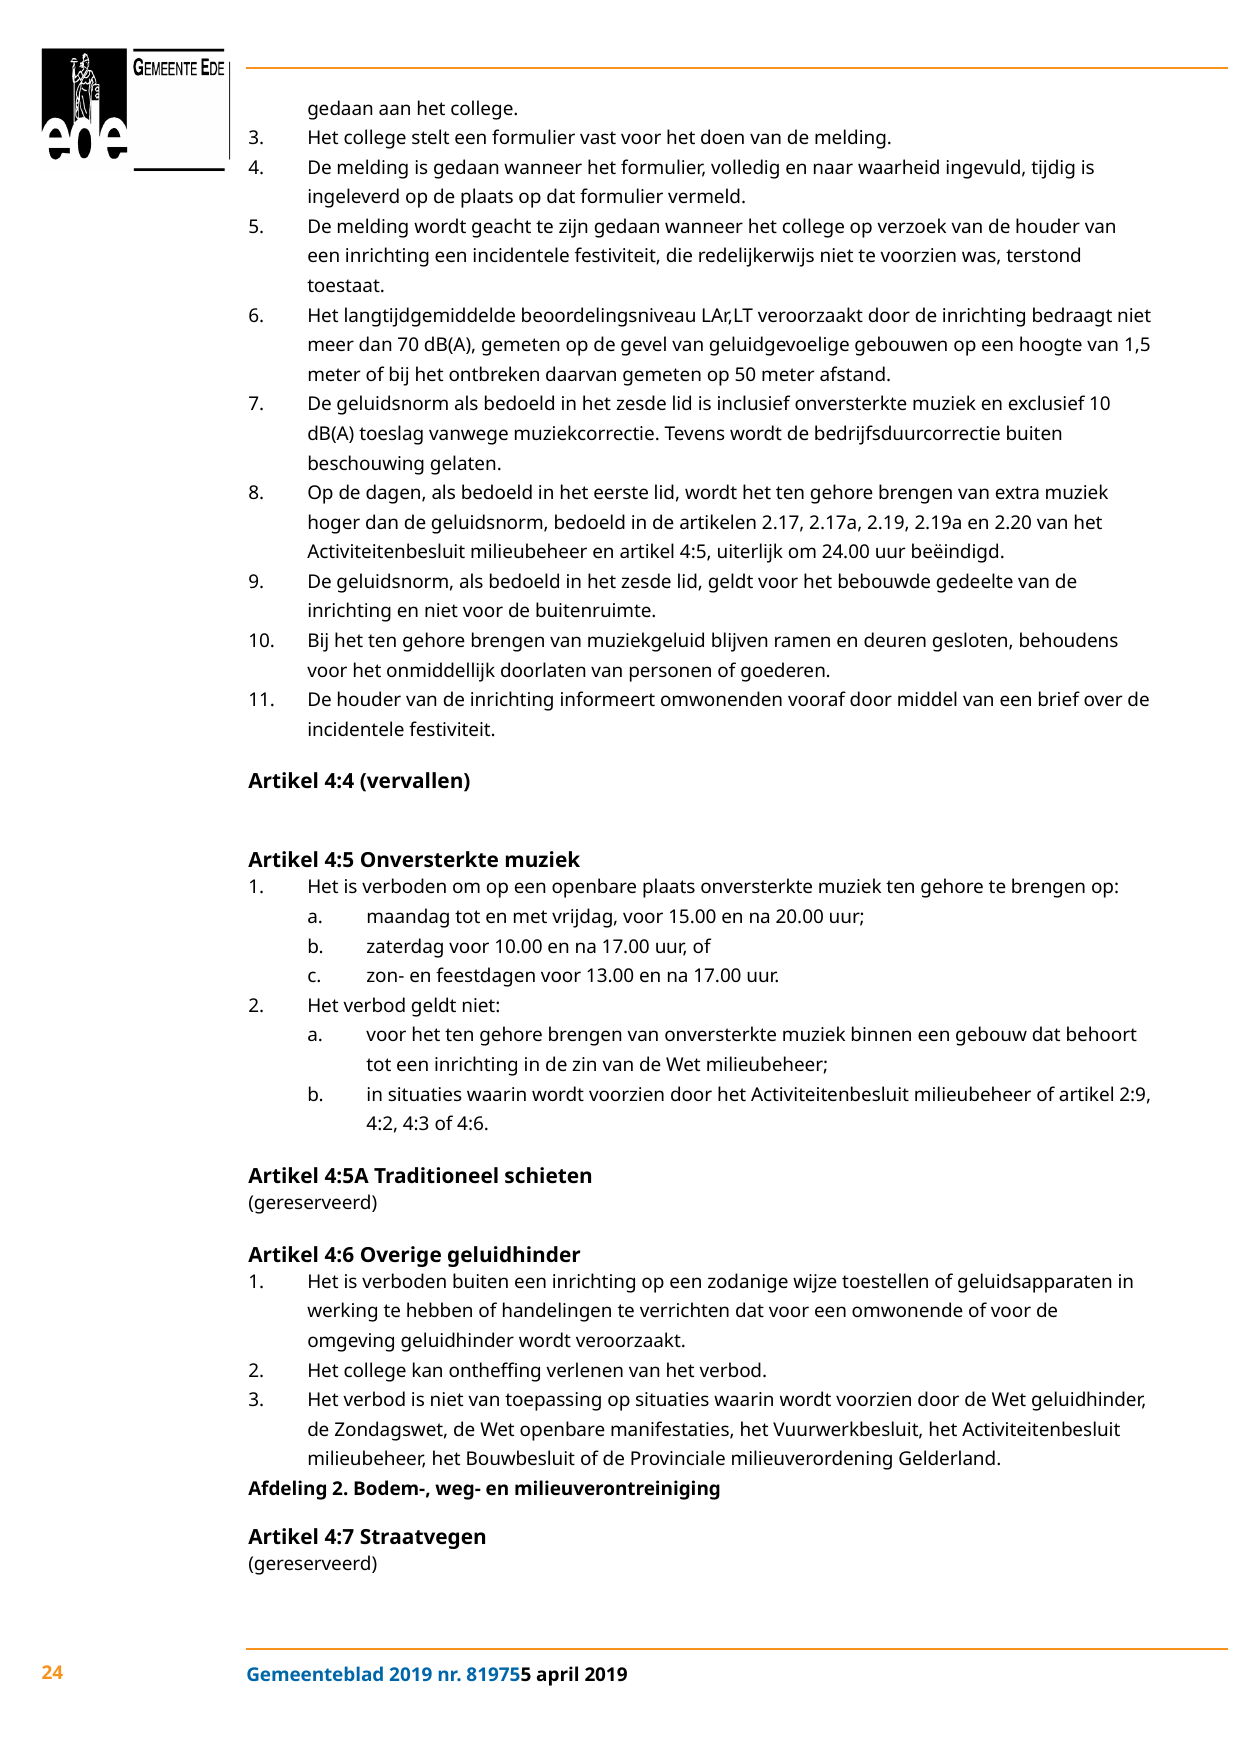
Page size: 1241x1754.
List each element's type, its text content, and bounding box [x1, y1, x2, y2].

list De geluidsnorm als bedoeld in het zesde lid is inclusief onversterkte muziek en exclusief 10 dB(A) toeslag vanwege muziekcorrectie. Tevens wordt de bedrijfsduurcorrectie buiten beschouwing gelaten. [248, 391, 1152, 476]
list De melding wordt geacht te zijn gedaan wanneer het college op verzoek van de houder van een inrichting een incidentele festiviteit, die redelijkerwijs niet te voorzien was, terstond toestaat. [248, 213, 1152, 298]
list voor het ten gehore brengen van onversterkte muziek binnen een gebouw dat behoort tot een inrichting in de zin van de Wet milieubeheer; [307, 1022, 1152, 1077]
list Het college kan ontheffing verlenen van het verbod. [248, 1357, 1152, 1383]
list De houder van de inrichting informeert omwonenden vooraf door middel van een brief over de incidentele festiviteit. [248, 686, 1152, 742]
list Bij het ten gehore brengen van muziekgeluid blijven ramen en deuren gesloten, behoudens voor het onmiddellijk doorlaten van personen of goederen. [248, 627, 1152, 683]
list Het is verboden buiten een inrichting op een zodanige wijze toestellen of geluidsapparaten in werking te hebben of handelingen te verrichten dat voor een omwonende of voor de omgeving geluidhinder wordt veroorzaakt. [248, 1268, 1152, 1353]
list De geluidsnorm, als bedoeld in het zesde lid, geldt voor het bebouwde gedeelte van de inrichting en niet voor de buitenruimte. [248, 568, 1152, 623]
text Artikel 4:6 Overige geluidhinder [248, 1240, 1152, 1268]
text Artikel 4:5A Traditioneel schieten [248, 1161, 1152, 1189]
list maandag tot en met vrijdag, voor 15.00 en na 20.00 uur; [307, 903, 1152, 929]
picture [41, 47, 231, 172]
text (gereserveerd) [248, 1550, 1152, 1576]
list zaterdag voor 10.00 en na 17.00 uur, of [307, 933, 1152, 959]
text Afdeling 2. Bodem-, weg- en milieuverontreiniging [248, 1475, 1152, 1501]
list gedaan aan het college. [248, 95, 1152, 121]
text Artikel 4:5 Onversterkte muziek [248, 845, 1152, 874]
list Het verbod is niet van toepassing op situaties waarin wordt voorzien door de Wet geluidhinder, de Zondagswet, de Wet openbare manifestaties, het Vuurwerkbesluit, het Activiteitenbesluit milieubeheer, het Bouwbesluit of de Provinciale milieuverordening Gelderland. [248, 1386, 1152, 1471]
list zon- en feestdagen voor 13.00 en na 17.00 uur. [307, 962, 1152, 988]
text (gereserveerd) [248, 1189, 1152, 1215]
list in situaties waarin wordt voorzien door het Activiteitenbesluit milieubeheer of artikel 2:9, 4:2, 4:3 of 4:6. [307, 1081, 1152, 1136]
list Het is verboden om op een openbare plaats onversterkte muziek ten gehore te brengen op: [248, 874, 1152, 899]
list Het verbod geldt niet: [248, 992, 1152, 1018]
list Het college stelt een formulier vast voor het doen van de melding. [248, 124, 1152, 150]
list Het langtijdgemiddelde beoordelingsniveau LAr,LT veroorzaakt door de inrichting bedraagt niet meer dan 70 dB(A), gemeten op de gevel van geluidgevoelige gebouwen op een hoogte van 1,5 meter of bij het ontbreken daarvan gemeten op 50 meter afstand. [248, 302, 1152, 387]
text Artikel 4:7 Straatvegen [248, 1522, 1152, 1550]
text Artikel 4:4 (vervallen) [248, 766, 1152, 795]
list De melding is gedaan wanneer het formulier, volledig en naar waarheid ingevuld, tijdig is ingeleverd op de plaats op dat formulier vermeld. [248, 154, 1152, 209]
list Op de dagen, als bedoeld in het eerste lid, wordt het ten gehore brengen van extra muziek hoger dan de geluidsnorm, bedoeld in de artikelen 2.17, 2.17a, 2.19, 2.19a en 2.20 van het Activiteitenbesluit milieubeheer en artikel 4:5, uiterlijk om 24.00 uur beëindigd. [248, 479, 1152, 564]
